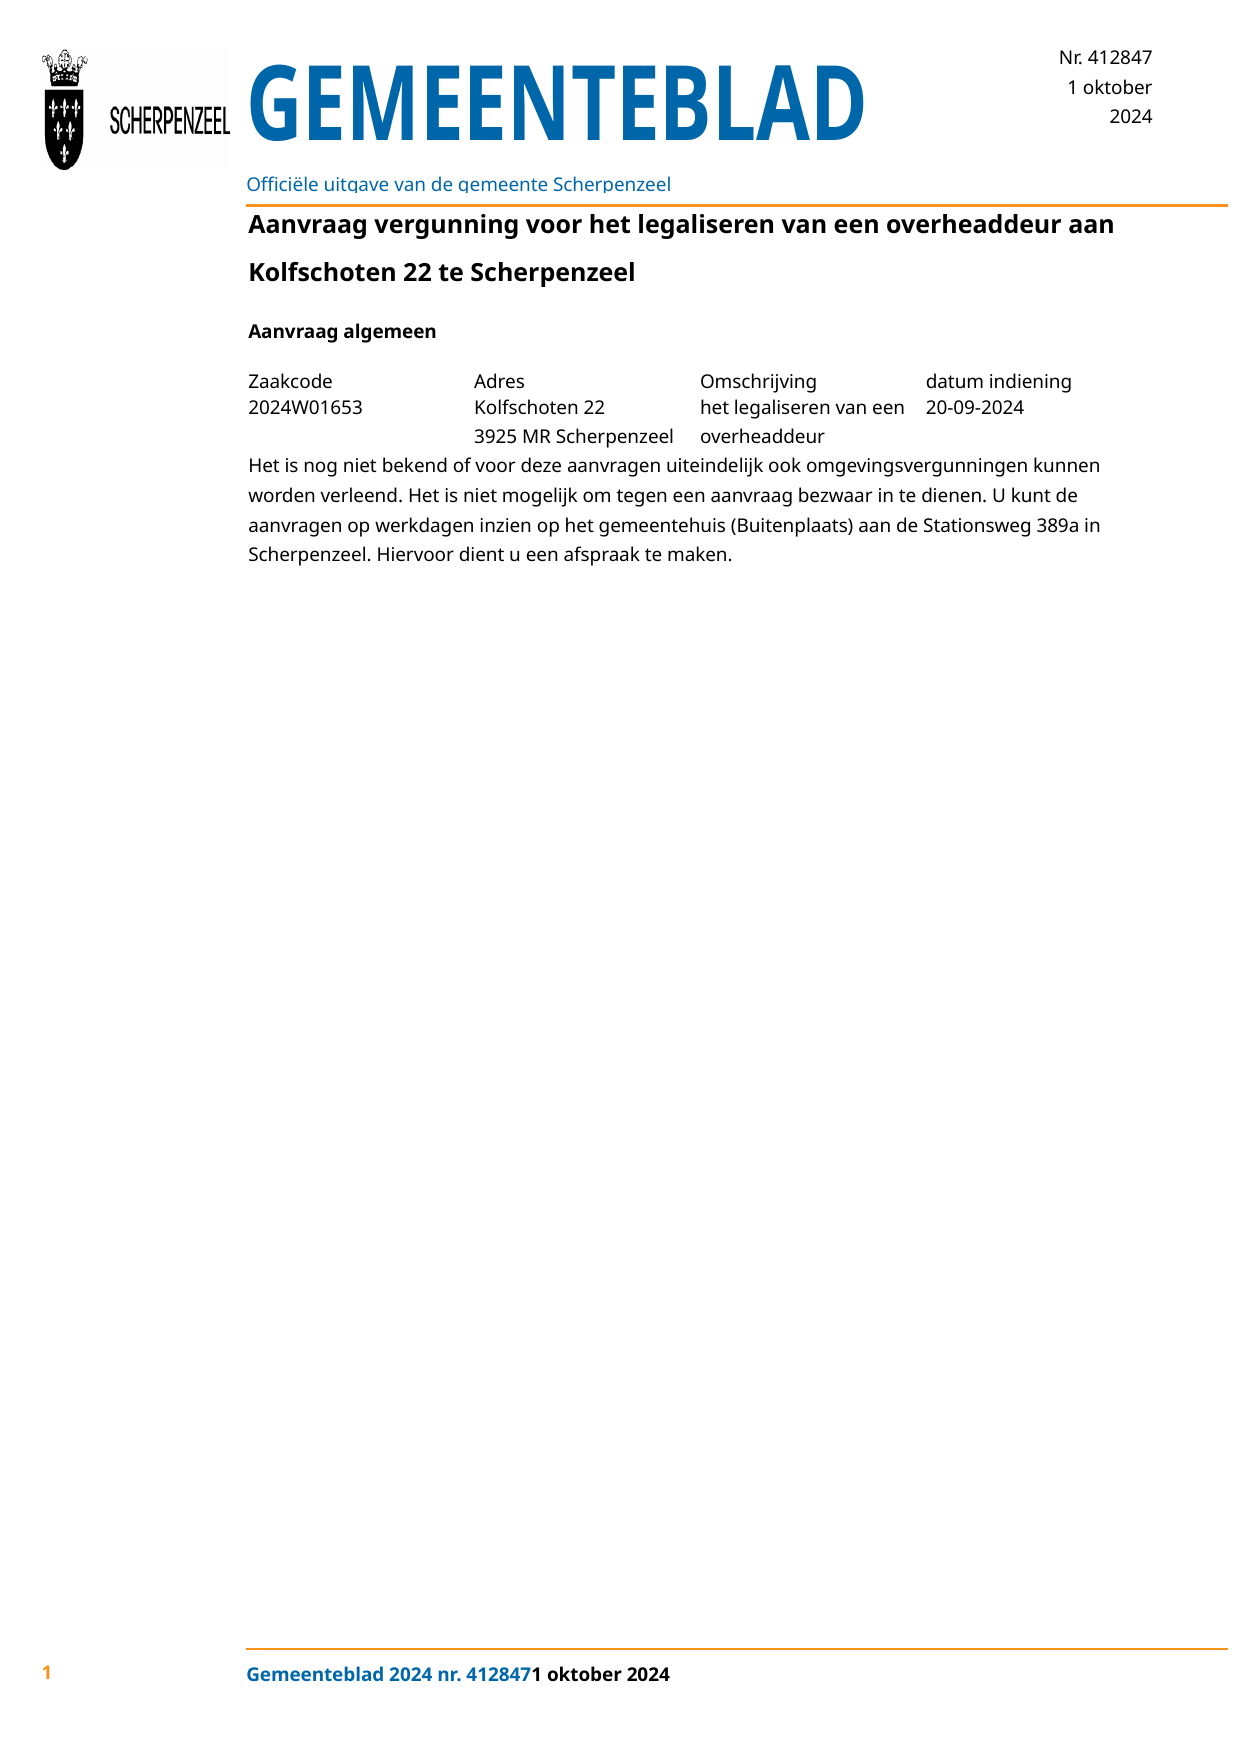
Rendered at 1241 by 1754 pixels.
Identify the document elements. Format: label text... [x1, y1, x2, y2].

picture [41, 47, 231, 172]
table_cell Kolfschoten 22 3925 MR Scherpenzeel [474, 394, 700, 449]
table_header Adres [474, 369, 700, 394]
text Het is nog niet bekend of voor deze aanvragen uiteindelijk ook omgevingsvergunningen kunnen worden verleend. Het is niet mogelijk om tegen een aanvraag bezwaar in te dienen. U kunt de aanvragen op werkdagen inzien op het gemeentehuis (Buitenplaats) aan de Stationsweg 389a in Scherpenzeel. Hiervoor dient u een afspraak te maken. [248, 453, 1152, 567]
table_cell het legaliseren van een overheaddeur [700, 394, 926, 449]
table_header datum indiening [926, 369, 1152, 394]
text Aanvraag vergunning voor het legaliseren van een overheaddeur aan Kolfschoten 22 te Scherpenzeel [248, 207, 1152, 288]
table_header Zaakcode [248, 369, 474, 394]
text Aanvraag algemeen [248, 318, 1152, 344]
table_cell 20-09-2024 [926, 394, 1152, 449]
table_header Omschrijving [700, 369, 926, 394]
table_cell 2024W01653 [248, 394, 474, 449]
